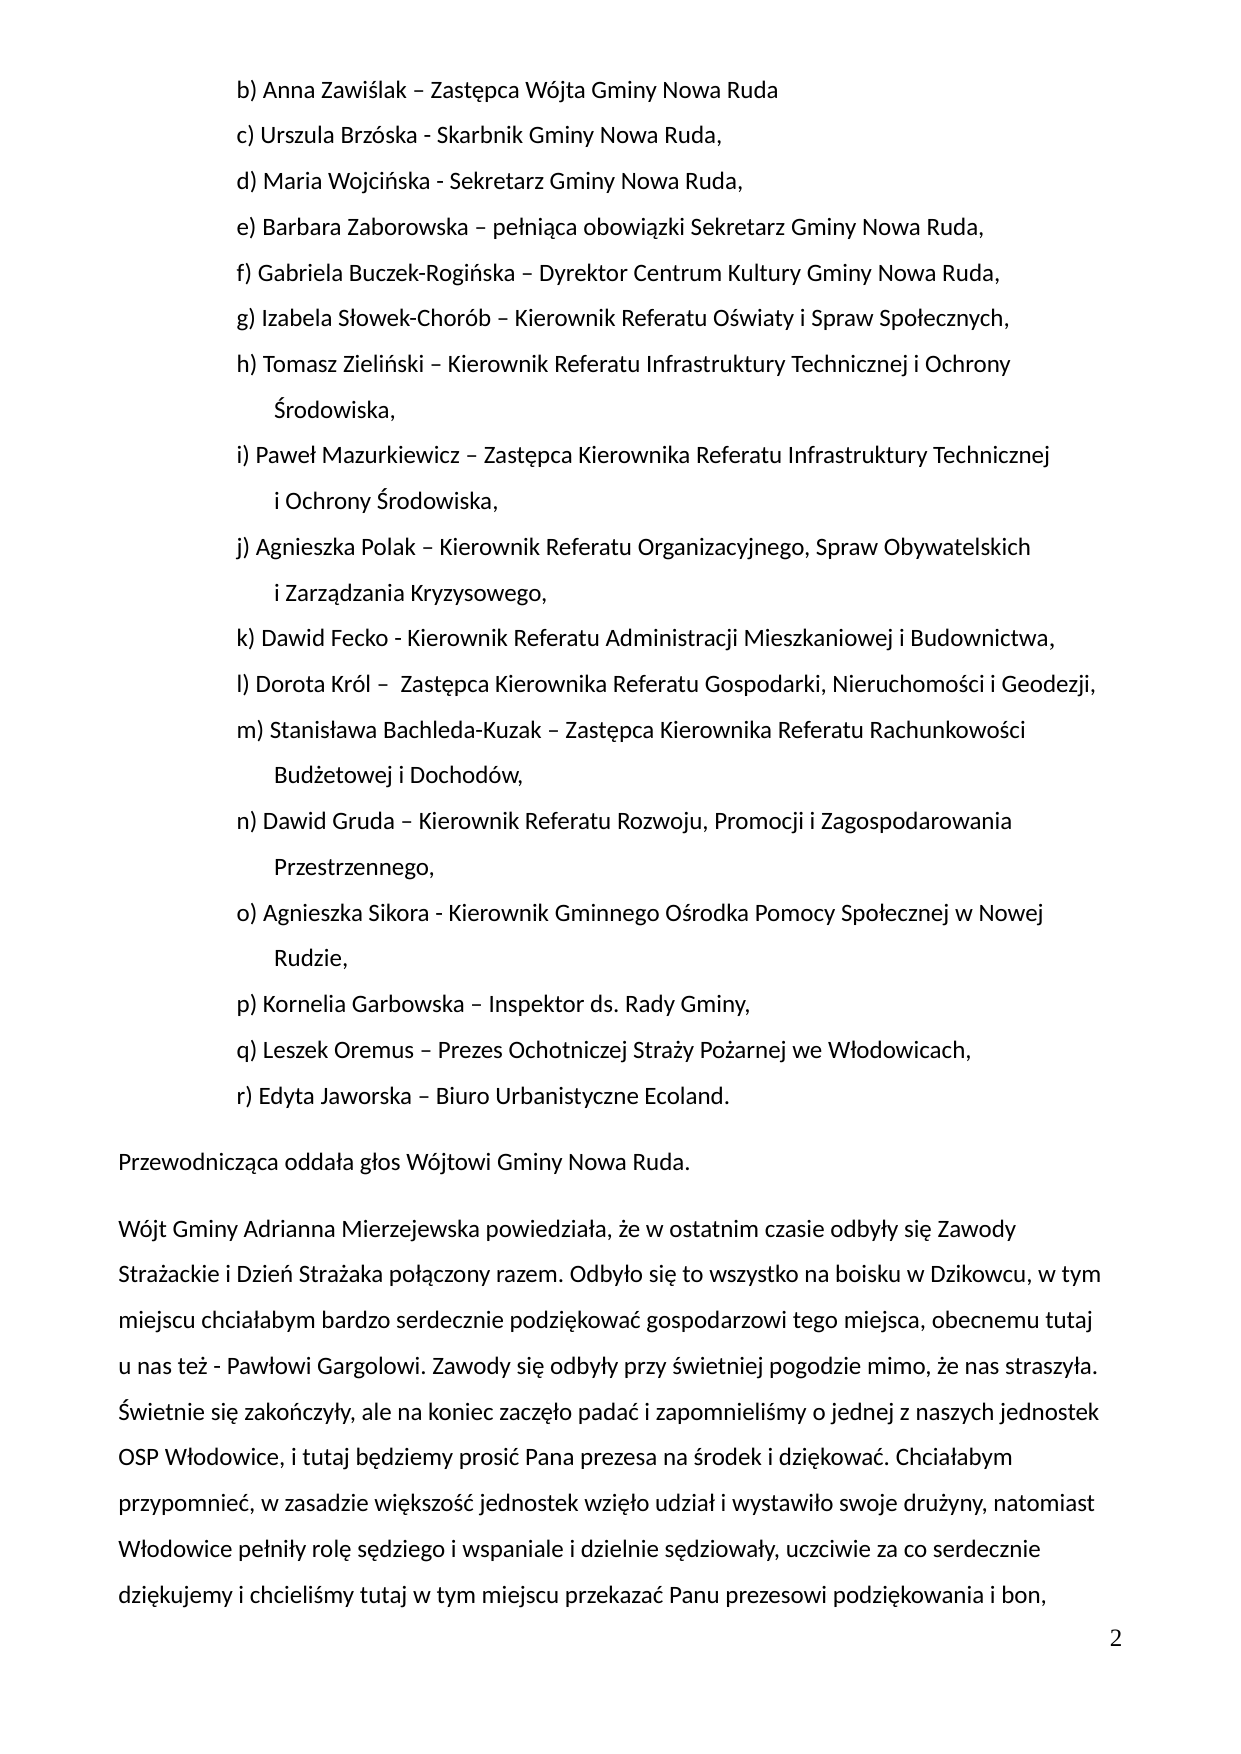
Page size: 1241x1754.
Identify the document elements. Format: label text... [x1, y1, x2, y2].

list Agnieszka Sikora - Kierownik Gminnego Ośrodka Pomocy Społecznej w Nowej Rudzie, [236, 897, 1122, 973]
list Przewodnicząca oddała głos Wójtowi Gminy Nowa Ruda. [118, 1146, 1122, 1177]
list Gabriela Buczek-Rogińska – Dyrektor Centrum Kultury Gminy Nowa Ruda, [236, 257, 1122, 287]
list Stanisława Bachleda-Kuzak – Zastępca Kierownika Referatu Rachunkowości Budżetowej i Dochodów, [236, 714, 1122, 790]
list Edyta Jaworska – Biuro Urbanistyczne Ecoland. [236, 1080, 1122, 1110]
list Dawid Gruda – Kierownik Referatu Rozwoju, Promocji i Zagospodarowania Przestrzennego, [236, 805, 1122, 882]
list Paweł Mazurkiewicz – Zastępca Kierownika Referatu Infrastruktury Technicznej i Ochrony Środowiska, [236, 439, 1122, 516]
list Barbara Zaborowska – pełniąca obowiązki Sekretarz Gminy Nowa Ruda, [236, 211, 1122, 241]
list Kornelia Garbowska – Inspektor ds. Rady Gminy, [236, 988, 1122, 1019]
list Tomasz Zieliński – Kierownik Referatu Infrastruktury Technicznej i Ochrony Środowiska, [236, 348, 1122, 424]
list Dorota Król – Zastępca Kierownika Referatu Gospodarki, Nieruchomości i Geodezji, [236, 668, 1122, 699]
list Wójt Gminy Adrianna Mierzejewska powiedziała, że w ostatnim czasie odbyły się Zawody Strażackie i Dzień Strażaka połączony razem. Odbyło się to wszystko na boisku w Dzikowcu, w tym miejscu chciałabym bardzo serdecznie podziękować gospodarzowi tego miejsca, obecnemu tutaj u nas też - Pawłowi Gargolowi. Zawody się odbyły przy świetniej pogodzie mimo, że nas straszyła. Świetnie się zakończyły, ale na koniec zaczęło padać i zapomnieliśmy o jednej z naszych jednostek OSP Włodowice, i tutaj będziemy prosić Pana prezesa na środek i dziękować. Chciałabym przypomnieć, w zasadzie większość jednostek wzięło udział i wystawiło swoje drużyny, natomiast Włodowice pełniły rolę sędziego i wspaniale i dzielnie sędziowały, uczciwie za co serdecznie dziękujemy i chcieliśmy tutaj w tym miejscu przekazać Panu prezesowi podziękowania i bon, [118, 1213, 1122, 1609]
list Dawid Fecko - Kierownik Referatu Administracji Mieszkaniowej i Budownictwa, [236, 622, 1122, 653]
list Agnieszka Polak – Kierownik Referatu Organizacyjnego, Spraw Obywatelskich i Zarządzania Kryzysowego, [236, 531, 1122, 607]
list Maria Wojcińska - Sekretarz Gminy Nowa Ruda, [236, 165, 1122, 196]
list Izabela Słowek-Chorób – Kierownik Referatu Oświaty i Spraw Społecznych, [236, 302, 1122, 333]
list Urszula Brzóska - Skarbnik Gminy Nowa Ruda, [236, 119, 1122, 150]
list Anna Zawiślak – Zastępca Wójta Gminy Nowa Ruda [236, 74, 1122, 104]
list Leszek Oremus – Prezes Ochotniczej Straży Pożarnej we Włodowicach, [236, 1034, 1122, 1064]
